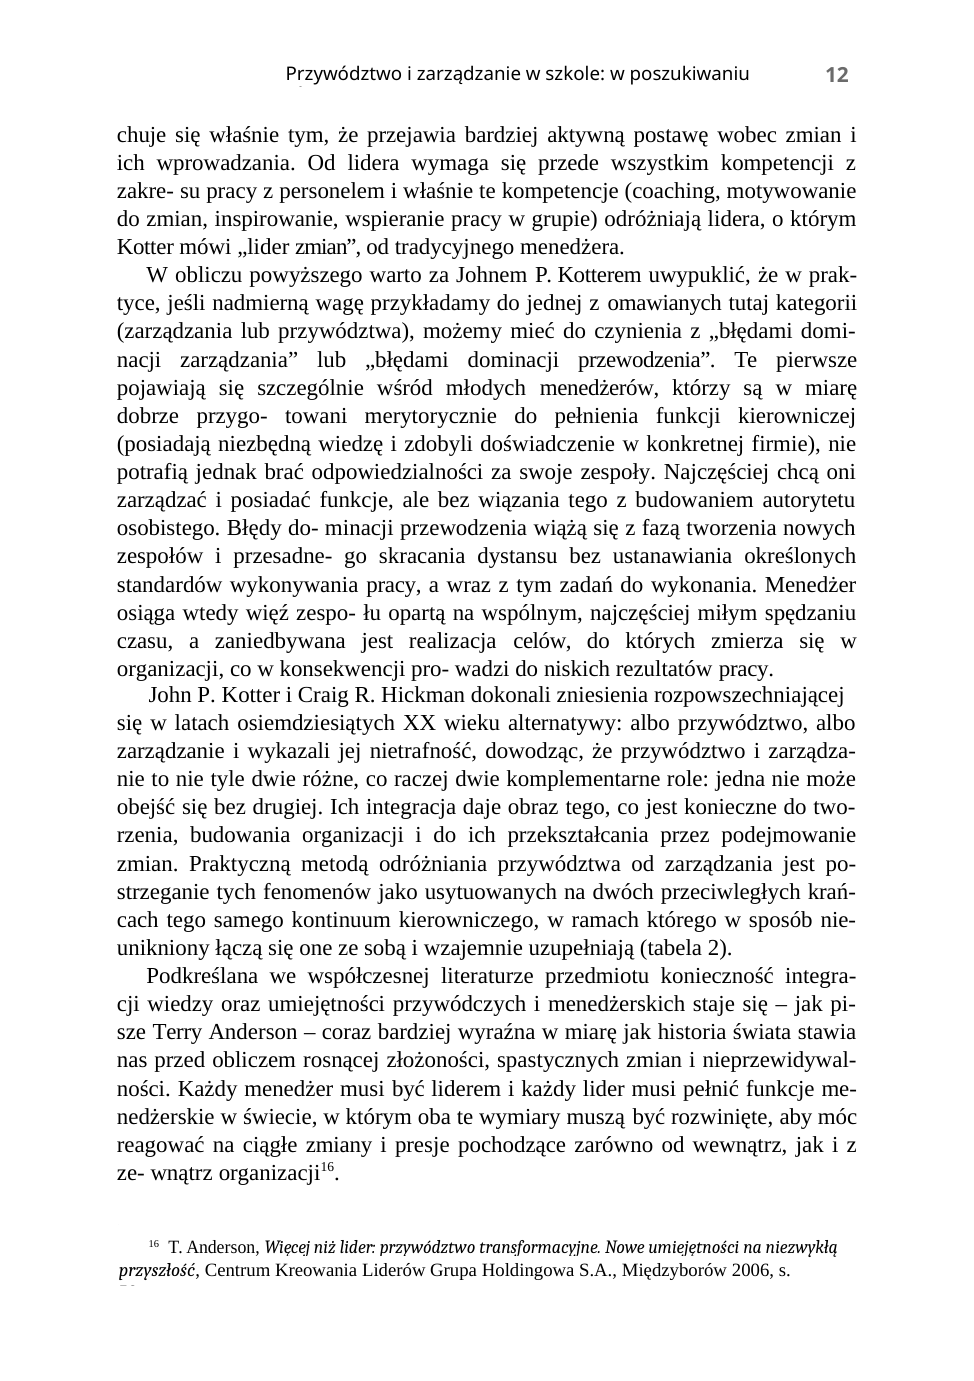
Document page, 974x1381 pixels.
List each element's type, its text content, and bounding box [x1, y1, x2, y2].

text W obliczu powyższego warto za Johnem P. Kotterem uwypuklić, że w prak- tyce, jeśli nadmierną wagę przykładamy do jednej z omawianych tutaj kategorii (zarządzania lub przywództwa), możemy mieć do czynienia z „błędami domi- nacji zarządzania” lub „błędami dominacji przewodzenia”. Te pierwsze pojawiają się szczególnie wśród młodych menedżerów, którzy są w miarę dobrze przygo- towani merytorycznie do pełnienia funkcji kierowniczej (posiadają niezbędną wiedzę i zdobyli doświadczenie w konkretnej firmie), nie potrafią jednak brać odpowiedzialności za swoje zespoły. Najczęściej chcą oni zarządzać i posiadać funkcje, ale bez wiązania tego z budowaniem autorytetu osobistego. Błędy do- minacji przewodzenia wiążą się z fazą tworzenia nowych zespołów i przesadne- go skracania dystansu bez ustanawiania określonych standardów wykonywania pracy, a wraz z tym zadań do wykonania. Menedżer osiąga wtedy więź zespo- łu opartą na wspólnym, najczęściej miłym spędzaniu czasu, a zaniedbywana jest realizacja celów, do których zmierza się w organizacji, co w konsekwencji pro- wadzi do niskich rezultatów pracy. [117, 261, 857, 681]
text Przywództwo i zarządzanie w szkole: w poszukiwaniu równowagi [285, 64, 788, 87]
text T. Anderson, Więcej niż lider: przywództwo transformacyjne. Nowe umiejętności na niezwykłą [168, 1236, 859, 1258]
text 129 [825, 64, 859, 89]
text Podkreślana we współczesnej literaturze przedmiotu konieczność integra- cji wiedzy oraz umiejętności przywódczych i menedżerskich staje się – jak pi- sze Terry Anderson – coraz bardziej wyraźna w miarę jak historia świata stawia nas przed obliczem rosnącej złożoności, spastycznych zmian i nieprzewidywal- ności. Każdy menedżer musi być liderem i każdy lider musi pełnić funkcje me- nedżerskie w świecie, w którym oba te wymiary muszą być rozwinięte, aby móc reagować na ciągłe zmiany i presje pochodzące zarówno od wewnątrz, jak i z ze- wnątrz organizacji16. [117, 962, 857, 1185]
text 16 [148, 1237, 161, 1249]
text John P. Kotter i Craig R. Hickman dokonali zniesienia rozpowszechniającej [148, 683, 859, 708]
text przyszłość, Centrum Kreowania Liderów Grupa Holdingowa S.A., Międzyborów 2006, s. 59. [119, 1259, 806, 1286]
text chuje się właśnie tym, że przejawia bardziej aktywną postawę wobec zmian i ich wprowadzania. Od lidera wymaga się przede wszystkim kompetencji z zakre- su pracy z personelem i właśnie te kompetencje (coaching, motywowanie do zmian, inspirowanie, wspieranie pracy w grupie) odróżniają lidera, o którym Kotter mówi „lider zmian”, od tradycyjnego menedżera. [117, 121, 857, 259]
text się w latach osiemdziesiątych XX wieku alternatywy: albo przywództwo, albo zarządzanie i wykazali jej nietrafność, dowodząc, że przywództwo i zarządza- nie to nie tyle dwie różne, co raczej dwie komplementarne role: jedna nie może obejść się bez drugiej. Ich integracja daje obraz tego, co jest konieczne do two- rzenia, budowania organizacji i do ich przekształcania przez podejmowanie zmian. Praktyczną metodą odróżniania przywództwa od zarządzania jest po- strzeganie tych fenomenów jako usytuowanych na dwóch przeciwległych krań- cach tego samego kontinuum kierowniczego, w ramach którego w sposób nie- unikniony łączą się one ze sobą i wzajemnie uzupełniają (tabela 2). [117, 709, 857, 960]
